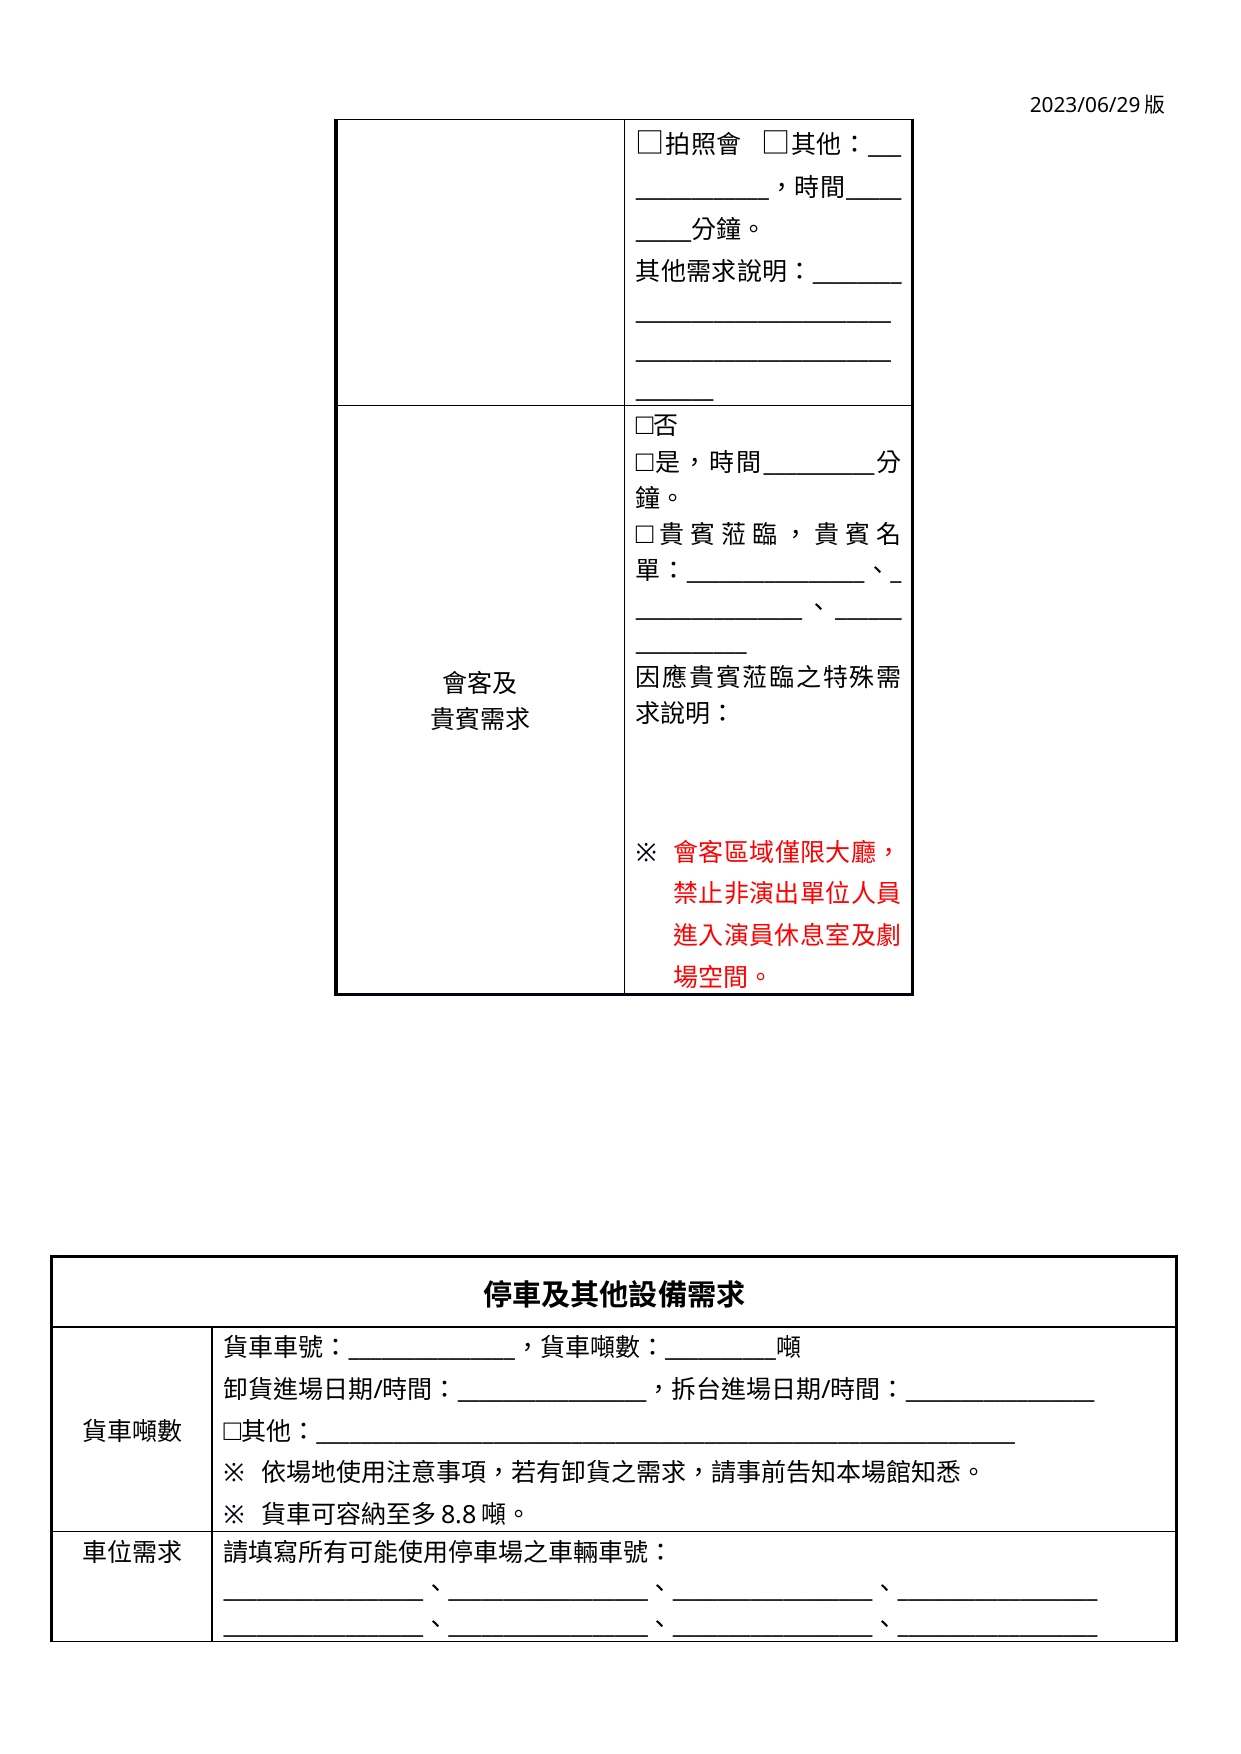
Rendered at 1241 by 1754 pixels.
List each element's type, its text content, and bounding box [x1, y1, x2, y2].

table_cell 貨車車號：_______________，貨車噸數：__________噸 卸貨進場日期/時間：_________________，拆台進場日期/時間：_________________ □其他：_______________________________________________________________ 依場地使用注意事項，若有卸貨之需求，請事前告知本場館知悉。 貨車可容納至多8.8噸。 [213, 1328, 1175, 1531]
table_cell 車位需求 [53, 1532, 211, 1641]
table_cell □否 □是，時間__________分鐘。 □貴賓蒞臨，貴賓名單：________________、________________、________________ 因應貴賓蒞臨之特殊需求說明： 會客區域僅限大廳，禁止非演出單位人員進入演員休息室及劇場空間。 [625, 406, 911, 993]
table_cell [48, 405, 334, 993]
table_header 停車及其他設備需求 [53, 1258, 1175, 1326]
table_cell 請填寫所有可能使用停車場之車輛車號： __________________、__________________、__________________、__________________ __________________、__________________、__________________、__________________ __________________、__________________、__________________、__________________ 含貨車，同一時間至多三輛汽車可停放，敬請預留移車空間以應付突發狀況。 機車可直接停放於水塔柵欄旁，以不影響行車動線為原則，靠牆停放整齊即可。 [213, 1532, 1175, 1641]
table_cell [914, 405, 1176, 993]
table_cell 貨車噸數 [53, 1328, 211, 1531]
table_cell □拍照會 □其他：_______________，時間__________分鐘。 其他需求說明：_____________________________________________________________ [625, 120, 911, 405]
table_cell 會客及 貴賓需求 [338, 406, 624, 993]
table_cell [48, 119, 334, 405]
table_cell [338, 120, 624, 405]
table_cell [914, 119, 1176, 405]
